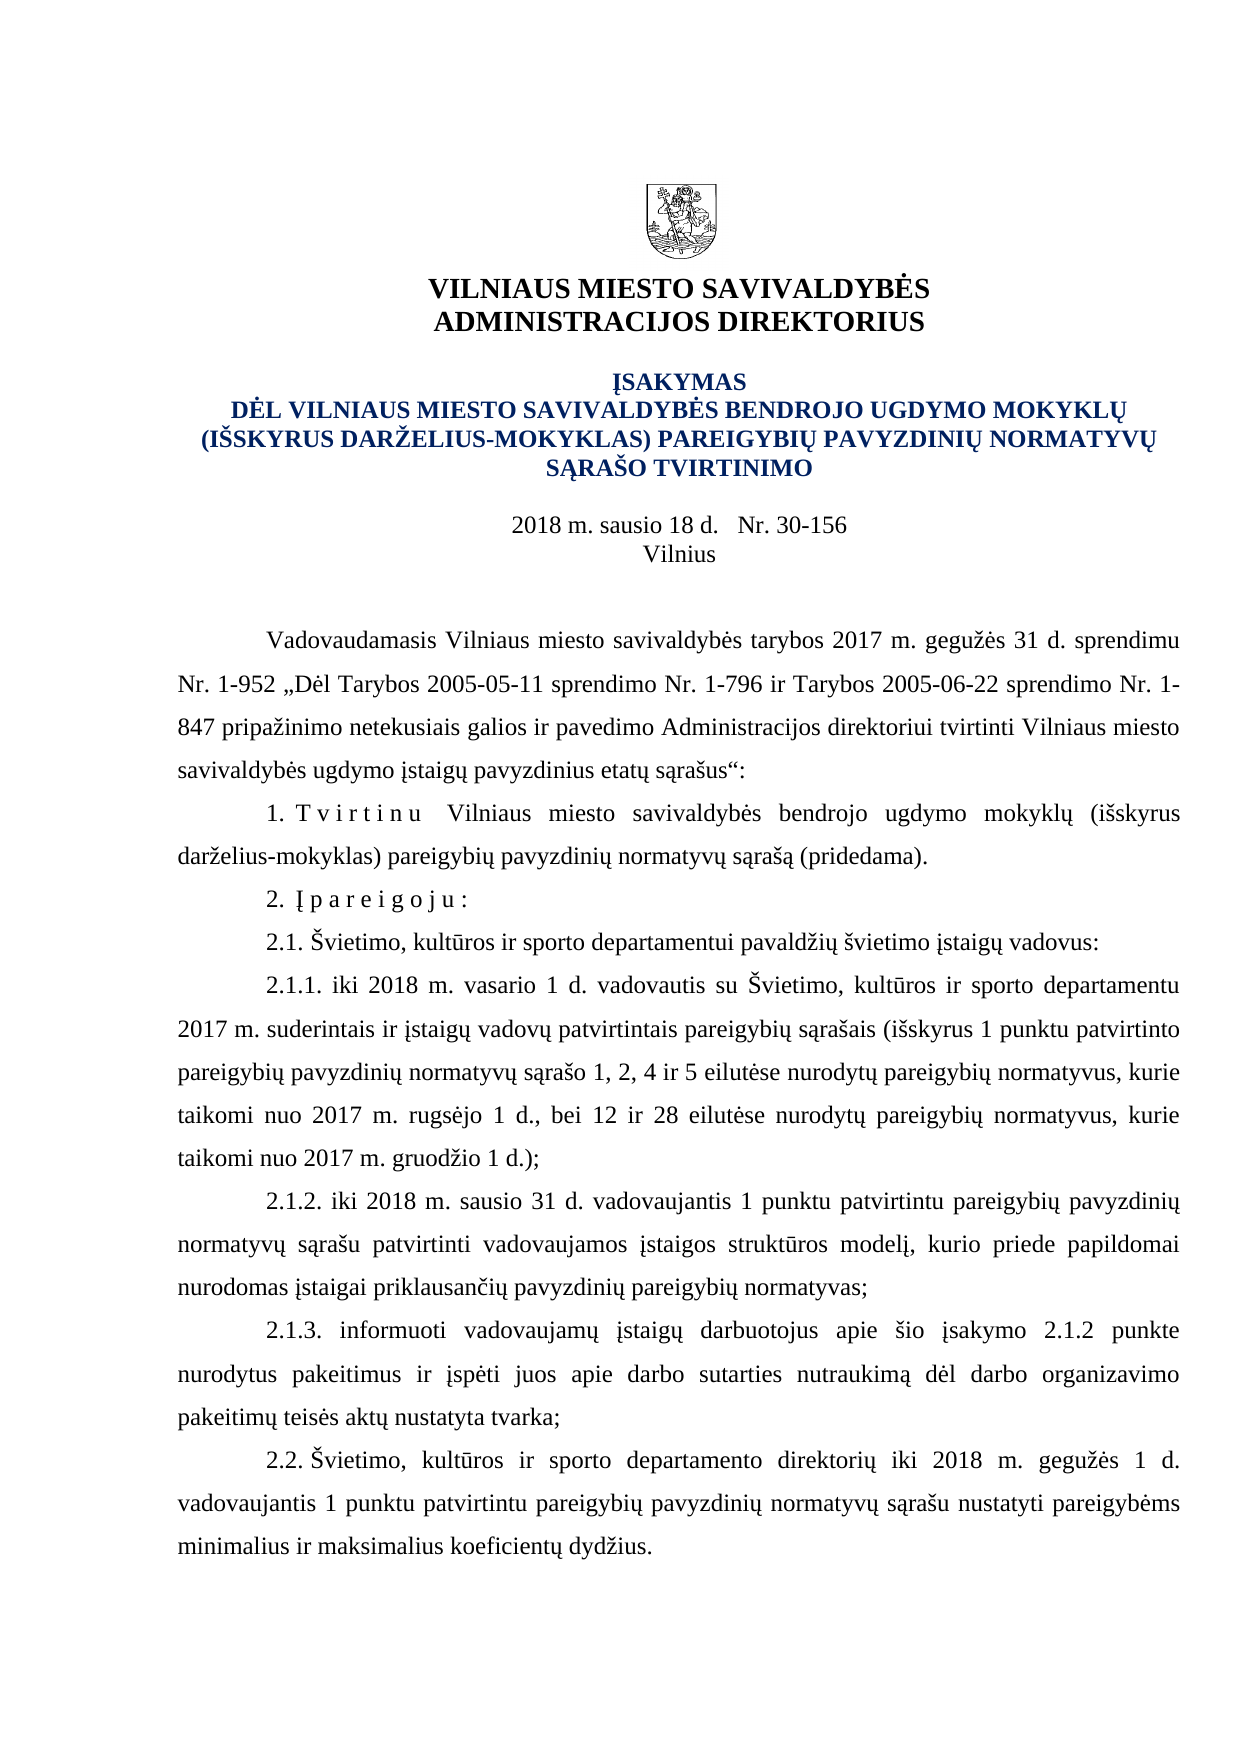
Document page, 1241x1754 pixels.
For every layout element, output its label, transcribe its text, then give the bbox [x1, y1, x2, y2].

text VILNIAUS MIESTO SAVIVALDYBĖS [177, 271, 1181, 304]
text 2.2. Švietimo, kultūros ir sporto departamento direktorių iki 2018 m. gegužės 1 d. vadovaujantis 1 punktu patvirtintu pareigybių pavyzdinių normatyvų sąrašu nustatyti pareigybėms minimalius ir maksimalius koeficientų dydžius. [177, 1445, 1181, 1560]
text Vilnius [177, 539, 1181, 568]
text ĮSAKYMAS [177, 367, 1181, 396]
text 2.1.3. informuoti vadovaujamų įstaigų darbuotojus apie šio įsakymo 2.1.2 punkte nurodytus pakeitimus ir įspėti juos apie darbo sutarties nutraukimą dėl darbo organizavimo pakeitimų teisės aktų nustatyta tvarka; [177, 1316, 1181, 1431]
text 2018 m. sausio 18 d. Nr. 30-156 [177, 511, 1181, 539]
text 2.1. Švietimo, kultūros ir sporto departamentui pavaldžių švietimo įstaigų vadovus: [177, 927, 1181, 956]
text 2. Įpareigoju: [177, 884, 1181, 913]
text 2.1.2. iki 2018 m. sausio 31 d. vadovaujantis 1 punktu patvirtintu pareigybių pavyzdinių normatyvų sąrašu patvirtinti vadovaujamos įstaigos struktūros modelį, kurio priede papildomai nurodomas įstaigai priklausančių pavyzdinių pareigybių normatyvas; [177, 1186, 1181, 1301]
text DĖL VILNIAUS MIESTO SAVIVALDYBĖS BENDROJO UGDYMO MOKYKLŲ (IŠSKYRUS DARŽELIUS-MOKYKLAS) PAREIGYBIŲ PAVYZDINIŲ NORMATYVŲ SĄRAŠO TVIRTINIMO [177, 396, 1181, 482]
text 2.1.1. iki 2018 m. vasario 1 d. vadovautis su Švietimo, kultūros ir sporto departamentu 2017 m. suderintais ir įstaigų vadovų patvirtintais pareigybių sąrašais (išskyrus 1 punktu patvirtinto pareigybių pavyzdinių normatyvų sąrašo 1, 2, 4 ir 5 eilutėse nurodytų pareigybių normatyvus, kurie taikomi nuo 2017 m. rugsėjo 1 d., bei 12 ir 28 eilutėse nurodytų pareigybių normatyvus, kurie taikomi nuo 2017 m. gruodžio 1 d.); [177, 971, 1181, 1172]
text 1. Tvirtinu Vilniaus miesto savivaldybės bendrojo ugdymo mokyklų (išskyrus darželius-mokyklas) pareigybių pavyzdinių normatyvų sąrašą (pridedama). [177, 798, 1181, 870]
text Vadovaudamasis Vilniaus miesto savivaldybės tarybos 2017 m. gegužės 31 d. sprendimu Nr. 1-952 „Dėl Tarybos 2005-05-11 sprendimo Nr. 1-796 ir Tarybos 2005-06-22 sprendimo Nr. 1-847 pripažinimo netekusiais galios ir pavedimo Administracijos direktoriui tvirtinti Vilniaus miesto savivaldybės ugdymo įstaigų pavyzdinius etatų sąrašus“: [177, 626, 1181, 784]
text ADMINISTRACIJOS DIREKTORIUS [177, 304, 1181, 338]
